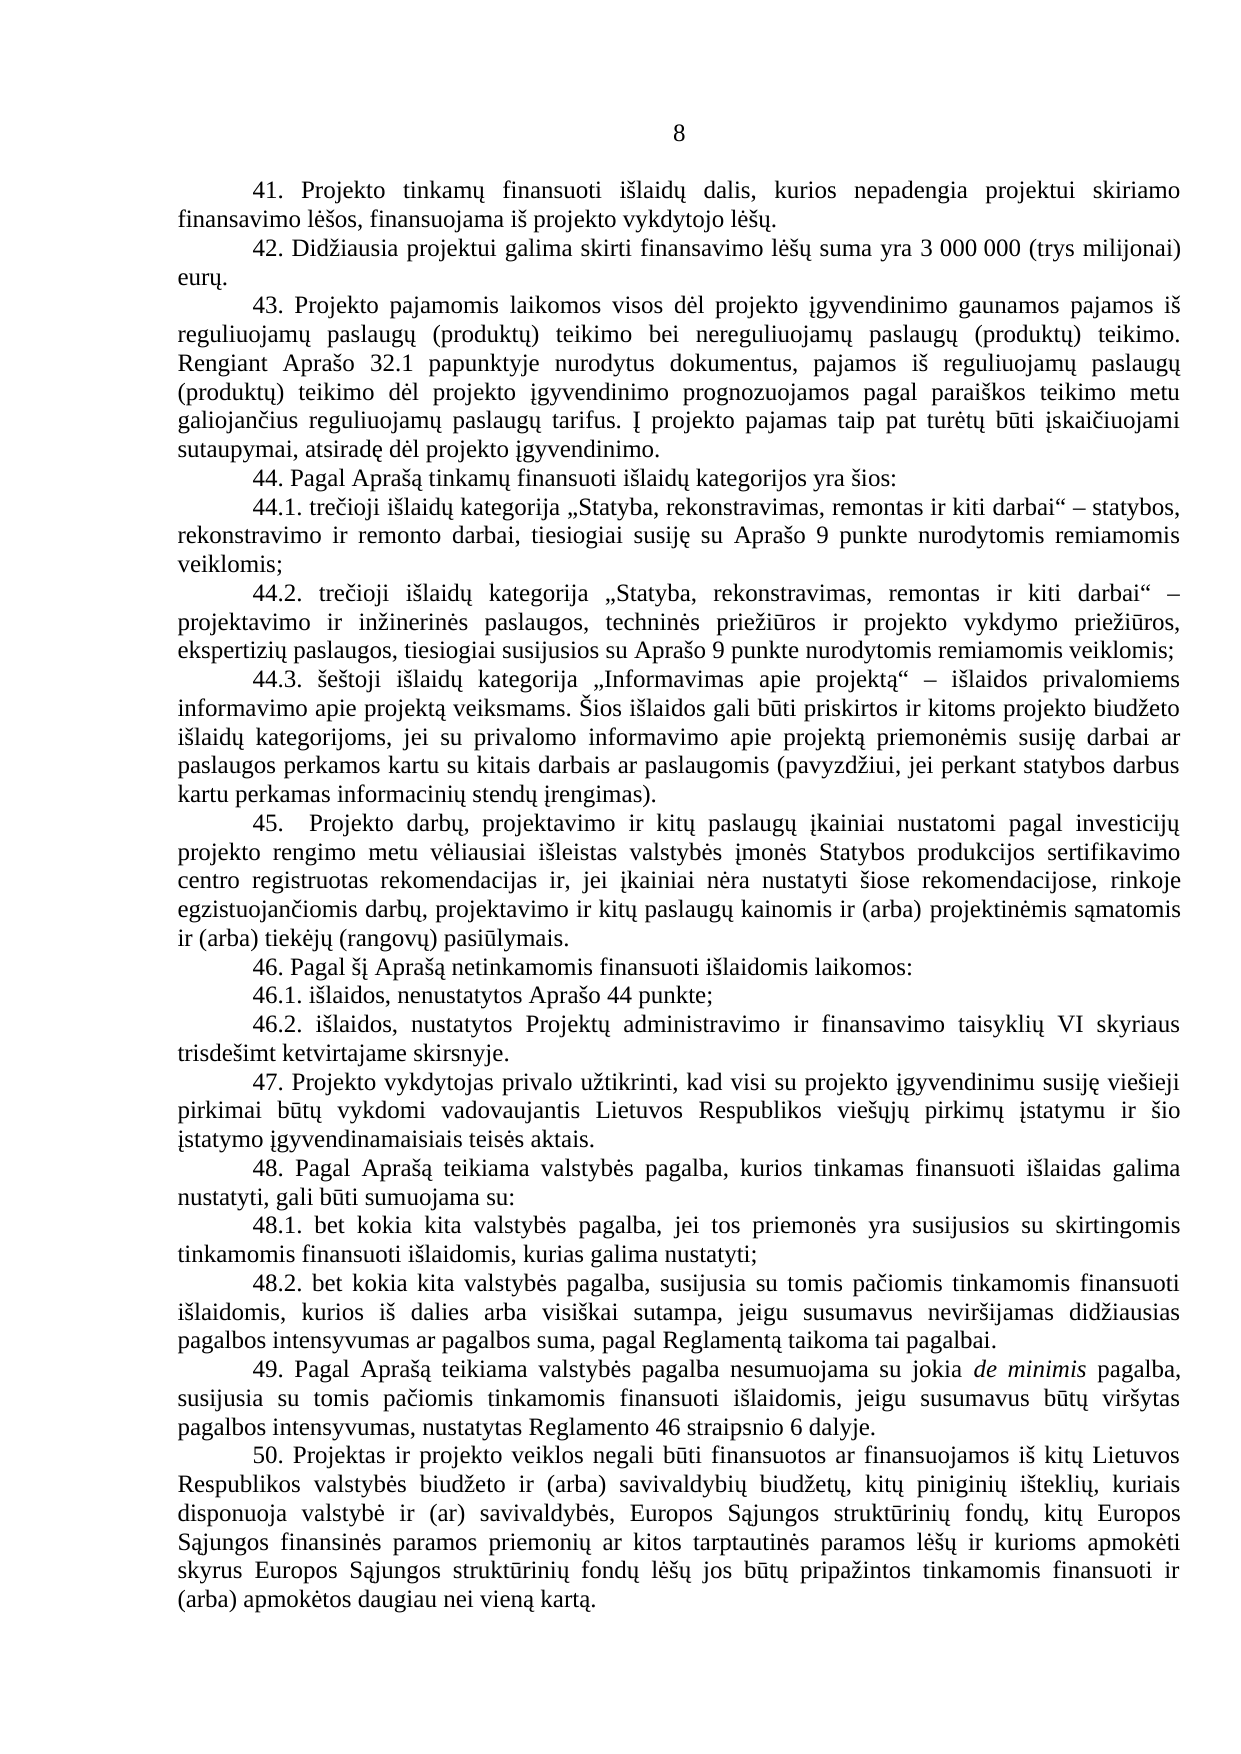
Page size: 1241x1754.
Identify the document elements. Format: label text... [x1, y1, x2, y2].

text 48.1. bet kokia kita valstybės pagalba, jei tos priemonės yra susijusios su skirtingomis tinkamomis finansuoti išlaidomis, kurias galima nustatyti; [177, 1211, 1181, 1268]
text 44. Pagal Aprašą tinkamų finansuoti išlaidų kategorijos yra šios: [177, 463, 1181, 492]
text 41. Projekto tinkamų finansuoti išlaidų dalis, kurios nepadengia projektui skiriamo finansavimo lėšos, finansuojama iš projekto vykdytojo lėšų. [177, 176, 1181, 233]
text 46.2. išlaidos, nustatytos Projektų administravimo ir finansavimo taisyklių VI skyriaus trisdešimt ketvirtajame skirsnyje. [177, 1009, 1181, 1067]
text 49. Pagal Aprašą teikiama valstybės pagalba nesumuojama su jokia de minimis pagalba, susijusia su tomis pačiomis tinkamomis finansuoti išlaidomis, jeigu susumavus būtų viršytas pagalbos intensyvumas, nustatytas Reglamento 46 straipsnio 6 dalyje. [177, 1354, 1181, 1441]
text 48. Pagal Aprašą teikiama valstybės pagalba, kurios tinkamas finansuoti išlaidas galima nustatyti, gali būti sumuojama su: [177, 1153, 1181, 1211]
text 46. Pagal šį Aprašą netinkamomis finansuoti išlaidomis laikomos: [177, 952, 1181, 981]
text 44.2. trečioji išlaidų kategorija „Statyba, rekonstravimas, remontas ir kiti darbai“ – projektavimo ir inžinerinės paslaugos, techninės priežiūros ir projekto vykdymo priežiūros, ekspertizių paslaugos, tiesiogiai susijusios su Aprašo 9 punkte nurodytomis remiamomis veiklomis; [177, 578, 1181, 664]
text 45. Projekto darbų, projektavimo ir kitų paslaugų įkainiai nustatomi pagal investicijų projekto rengimo metu vėliausiai išleistas valstybės įmonės Statybos produkcijos sertifikavimo centro registruotas rekomendacijas ir, jei įkainiai nėra nustatyti šiose rekomendacijose, rinkoje egzistuojančiomis darbų, projektavimo ir kitų paslaugų kainomis ir (arba) projektinėmis sąmatomis ir (arba) tiekėjų (rangovų) pasiūlymais. [177, 808, 1181, 952]
text 44.1. trečioji išlaidų kategorija „Statyba, rekonstravimas, remontas ir kiti darbai“ – statybos, rekonstravimo ir remonto darbai, tiesiogiai susiję su Aprašo 9 punkte nurodytomis remiamomis veiklomis; [177, 492, 1181, 578]
text 46.1. išlaidos, nenustatytos Aprašo 44 punkte; [177, 981, 1181, 1009]
text 47. Projekto vykdytojas privalo užtikrinti, kad visi su projekto įgyvendinimu susiję viešieji pirkimai būtų vykdomi vadovaujantis Lietuvos Respublikos viešųjų pirkimų įstatymu ir šio įstatymo įgyvendinamaisiais teisės aktais. [177, 1067, 1181, 1153]
text 43. Projekto pajamomis laikomos visos dėl projekto įgyvendinimo gaunamos pajamos iš reguliuojamų paslaugų (produktų) teikimo bei nereguliuojamų paslaugų (produktų) teikimo. Rengiant Aprašo 32.1 papunktyje nurodytus dokumentus, pajamos iš reguliuojamų paslaugų (produktų) teikimo dėl projekto įgyvendinimo prognozuojamos pagal paraiškos teikimo metu galiojančius reguliuojamų paslaugų tarifus. Į projekto pajamas taip pat turėtų būti įskaičiuojami sutaupymai, atsiradę dėl projekto įgyvendinimo. [177, 291, 1181, 463]
text 50. Projektas ir projekto veiklos negali būti finansuotos ar finansuojamos iš kitų Lietuvos Respublikos valstybės biudžeto ir (arba) savivaldybių biudžetų, kitų piniginių išteklių, kuriais disponuoja valstybė ir (ar) savivaldybės, Europos Sąjungos struktūrinių fondų, kitų Europos Sąjungos finansinės paramos priemonių ar kitos tarptautinės paramos lėšų ir kurioms apmokėti skyrus Europos Sąjungos struktūrinių fondų lėšų jos būtų pripažintos tinkamomis finansuoti ir (arba) apmokėtos daugiau nei vieną kartą. [177, 1441, 1181, 1613]
text 42. Didžiausia projektui galima skirti finansavimo lėšų suma yra 3 000 000 (trys milijonai) eurų. [177, 233, 1181, 291]
text 44.3. šeštoji išlaidų kategorija „Informavimas apie projektą“ – išlaidos privalomiems informavimo apie projektą veiksmams. Šios išlaidos gali būti priskirtos ir kitoms projekto biudžeto išlaidų kategorijoms, jei su privalomo informavimo apie projektą priemonėmis susiję darbai ar paslaugos perkamos kartu su kitais darbais ar paslaugomis (pavyzdžiui, jei perkant statybos darbus kartu perkamas informacinių stendų įrengimas). [177, 664, 1181, 808]
text 48.2. bet kokia kita valstybės pagalba, susijusia su tomis pačiomis tinkamomis finansuoti išlaidomis, kurios iš dalies arba visiškai sutampa, jeigu susumavus neviršijamas didžiausias pagalbos intensyvumas ar pagalbos suma, pagal Reglamentą taikoma tai pagalbai. [177, 1268, 1181, 1354]
